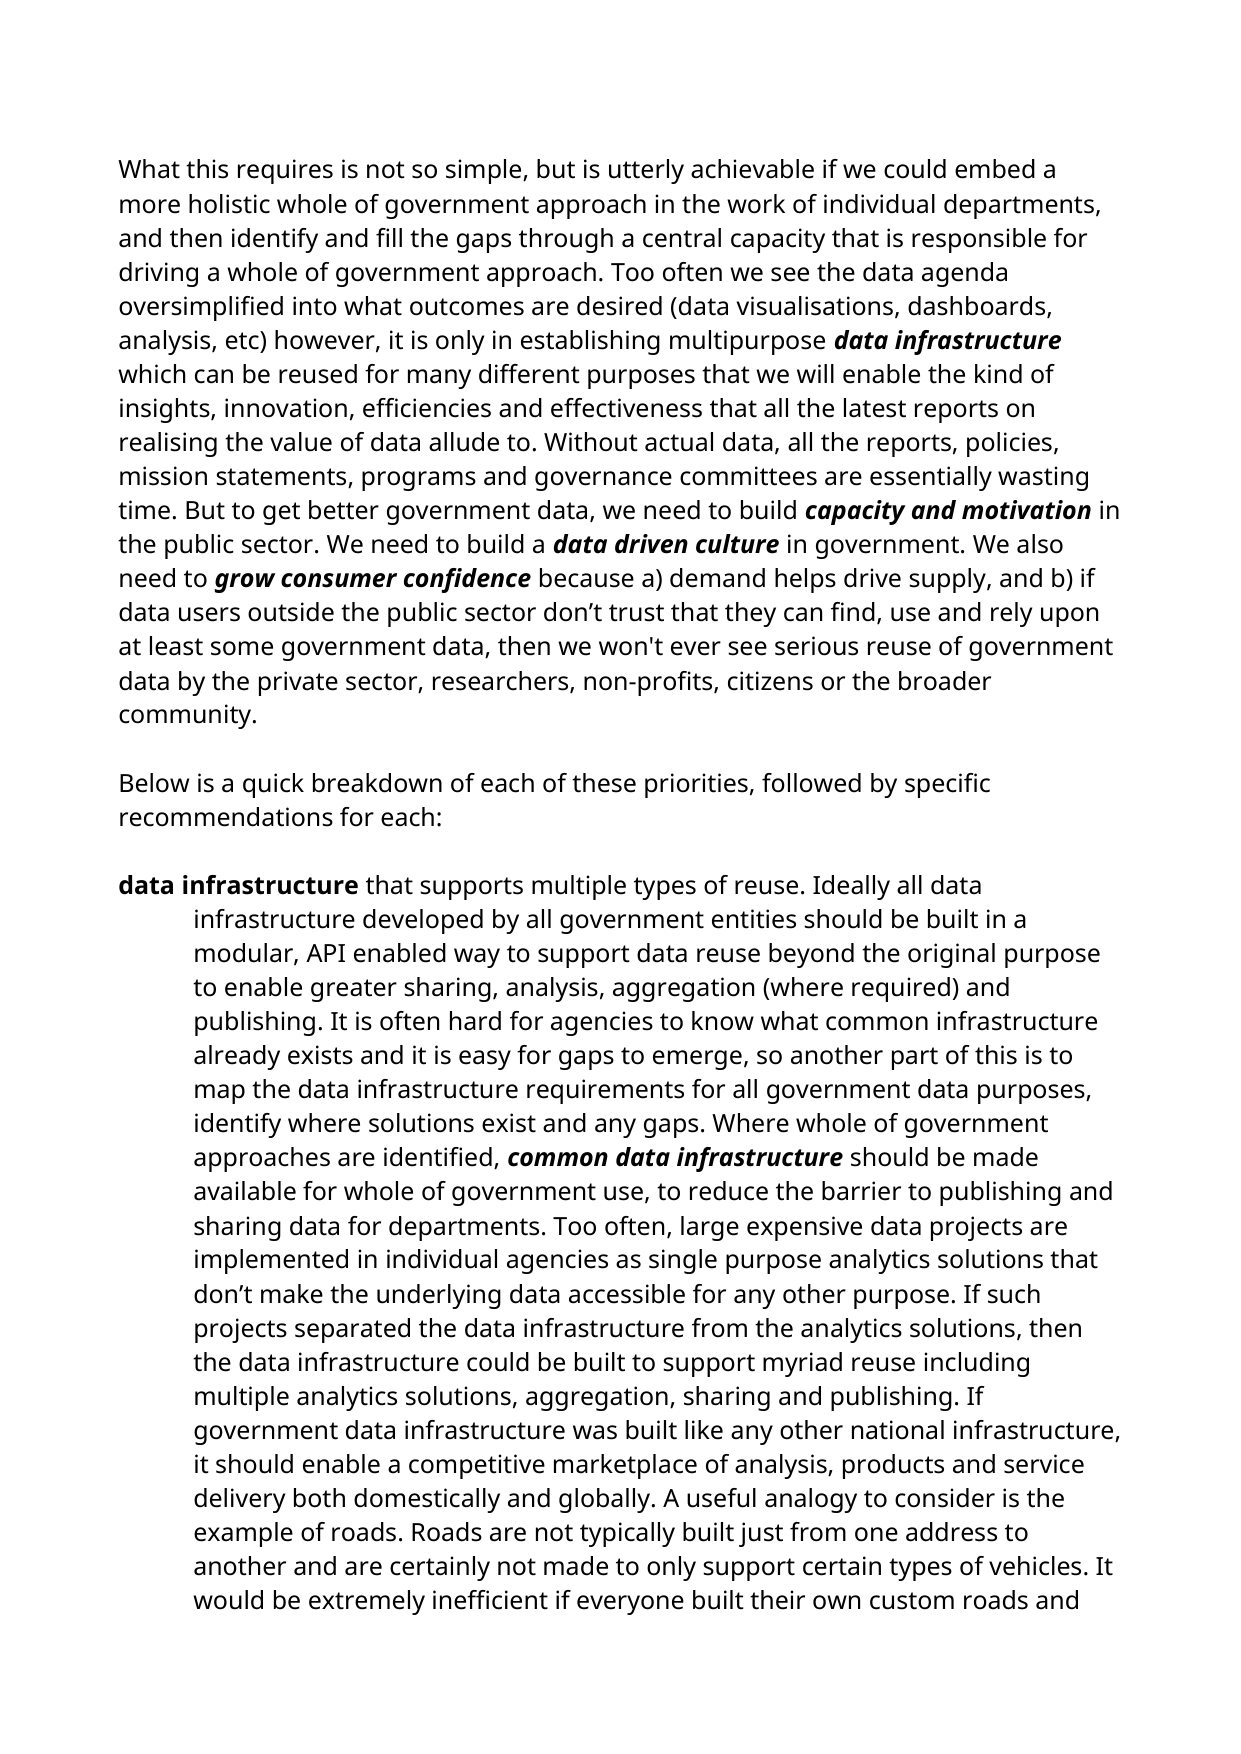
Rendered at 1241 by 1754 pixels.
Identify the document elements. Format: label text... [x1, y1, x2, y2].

text data infrastructure that supports multiple types of reuse. Ideally all data infrastructure developed by all government entities should be built in a modular, API enabled way to support data reuse beyond the original purpose to enable greater sharing, analysis, aggregation (where required) and publishing. It is often hard for agencies to know what common infrastructure already exists and it is easy for gaps to emerge, so another part of this is to map the data infrastructure requirements for all government data purposes, identify where solutions exist and any gaps. Where whole of government approaches are identified, common data infrastructure should be made available for whole of government use, to reduce the barrier to publishing and sharing data for departments. Too often, large expensive data projects are implemented in individual agencies as single purpose analytics solutions that don’t make the underlying data accessible for any other purpose. If such projects separated the data infrastructure from the analytics solutions, then the data infrastructure could be built to support myriad reuse including multiple analytics solutions, aggregation, sharing and publishing. If government data infrastructure was built like any other national infrastructure, it should enable a competitive marketplace of analysis, products and service delivery both domestically and globally. A useful analogy to consider is the example of roads. Roads are not typically built just from one address to another and are certainly not made to only support certain types of vehicles. It would be extremely inefficient if everyone built their own custom roads and [118, 867, 1122, 1617]
text Below is a quick breakdown of each of these priorities, followed by specific recommendations for each: [118, 765, 1122, 833]
text What this requires is not so simple, but is utterly achievable if we could embed a more holistic whole of government approach in the work of individual departments, and then identify and fill the gaps through a central capacity that is responsible for driving a whole of government approach. Too often we see the data agenda oversimplified into what outcomes are desired (data visualisations, dashboards, analysis, etc) however, it is only in establishing multipurpose data infrastructure which can be reused for many different purposes that we will enable the kind of insights, innovation, efficiencies and effectiveness that all the latest reports on realising the value of data allude to. Without actual data, all the reports, policies, mission statements, programs and governance committees are essentially wasting time. But to get better government data, we need to build capacity and motivation in the public sector. We need to build a data driven culture in government. We also need to grow consumer confidence because a) demand helps drive supply, and b) if data users outside the public sector don’t trust that they can find, use and rely upon at least some government data, then we won't ever see serious reuse of government data by the private sector, researchers, non-profits, citizens or the broader community. [118, 152, 1122, 731]
